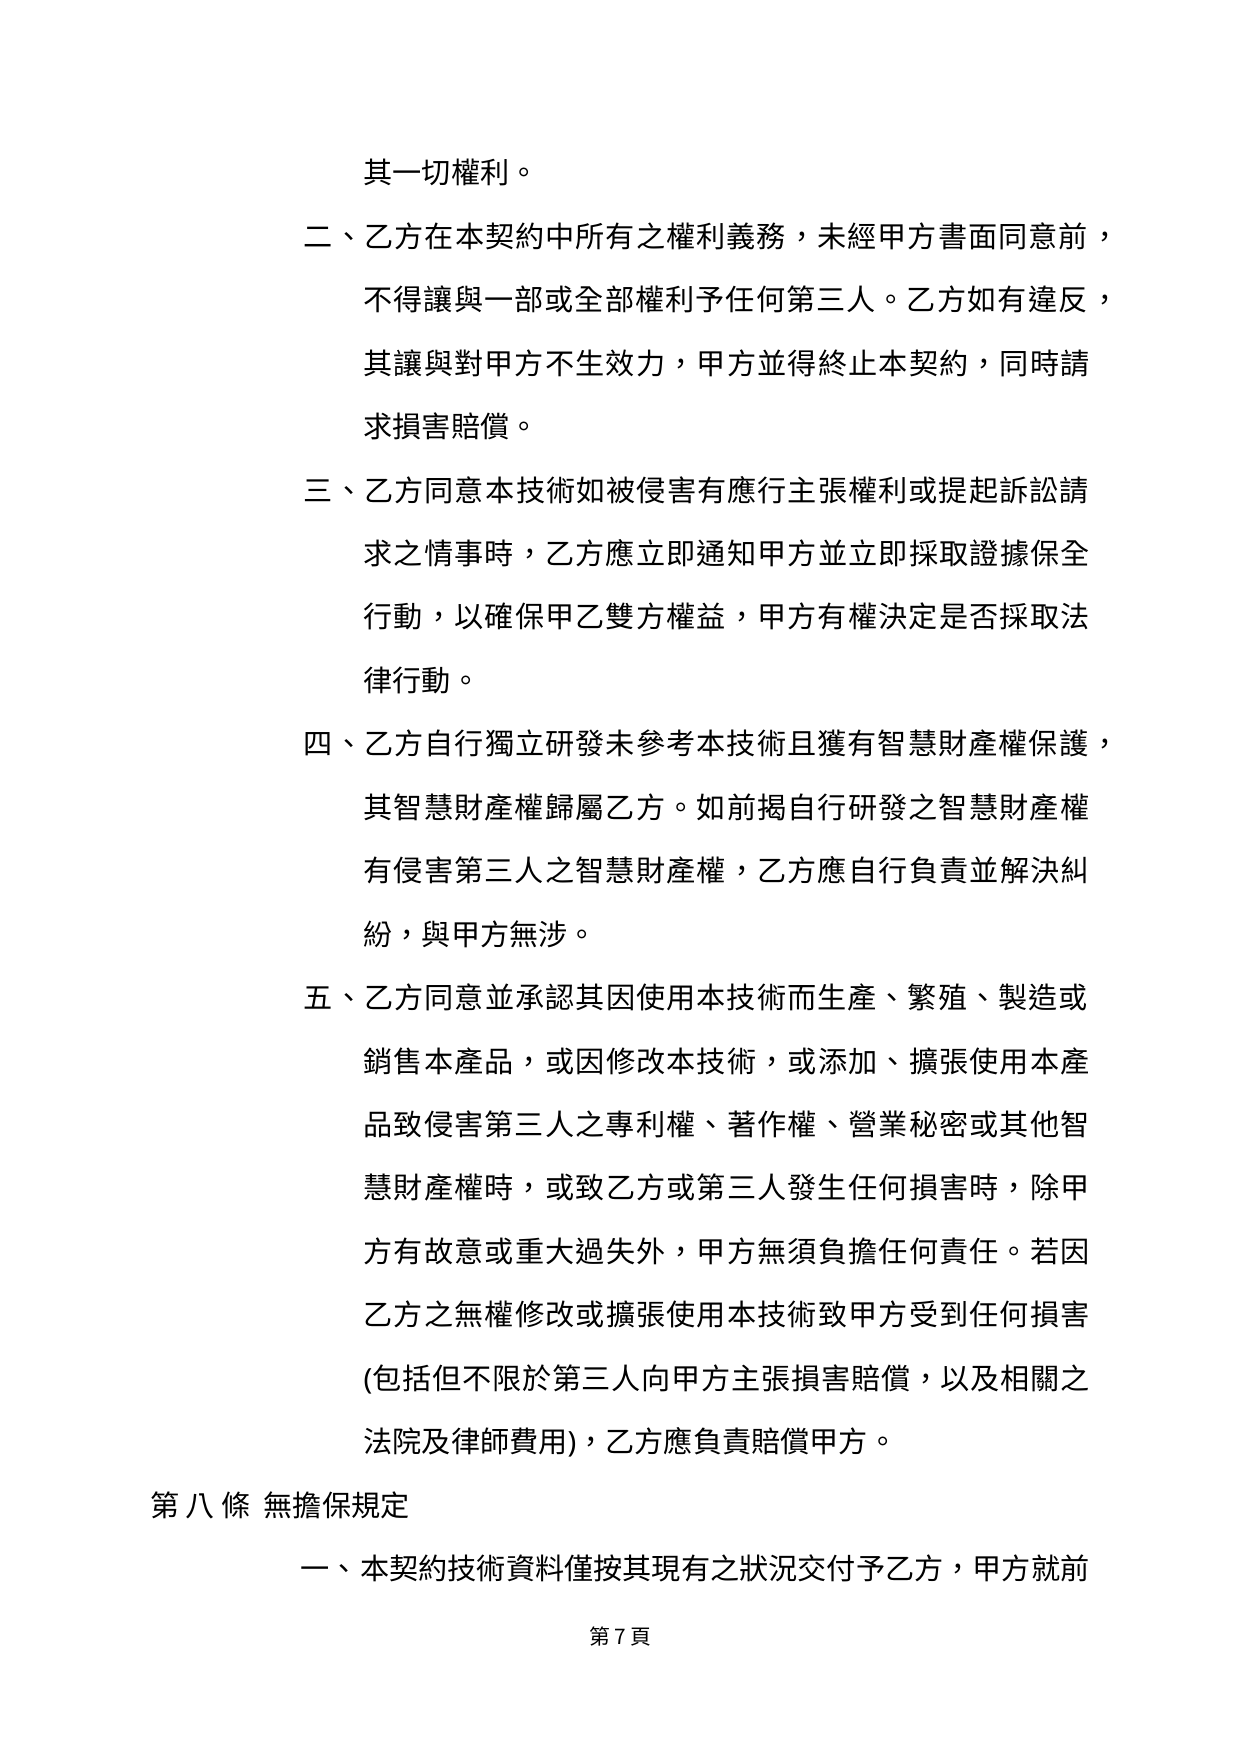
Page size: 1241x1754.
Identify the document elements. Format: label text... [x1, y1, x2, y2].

subtitle 第 八 條 無擔保規定 [150, 1482, 1090, 1525]
text 四、乙方自行獨立研發未參考本技術且獲有智慧財產權保護，其智慧財產權歸屬乙方。如前揭自行研發之智慧財產權有侵害第三人之智慧財產權，乙方應自行負責並解決糾紛，與甲方無涉。 [304, 721, 1090, 953]
text 五、乙方同意並承認其因使用本技術而生產、繁殖、製造或銷售本產品，或因修改本技術，或添加、擴張使用本產品致侵害第三人之專利權、著作權、營業秘密或其他智慧財產權時，或致乙方或第三人發生任何損害時，除甲方有故意或重大過失外，甲方無須負擔任何責任。若因乙方之無權修改或擴張使用本技術致甲方受到任何損害(包括但不限於第三人向甲方主張損害賠償，以及相關之法院及律師費用)，乙方應負責賠償甲方。 [304, 975, 1090, 1461]
text 三、乙方同意本技術如被侵害有應行主張權利或提起訴訟請求之情事時，乙方應立即通知甲方並立即採取證據保全行動，以確保甲乙雙方權益，甲方有權決定是否採取法律行動。 [304, 467, 1090, 700]
text 二、乙方在本契約中所有之權利義務，未經甲方書面同意前，不得讓與一部或全部權利予任何第三人。乙方如有違反，其讓與對甲方不生效力，甲方並得終止本契約，同時請求損害賠償。 [304, 213, 1090, 446]
text 其一切權利。 [304, 150, 1090, 192]
list 本契約技術資料僅按其現有之狀況交付予乙方，甲方就前 [300, 1546, 1090, 1588]
